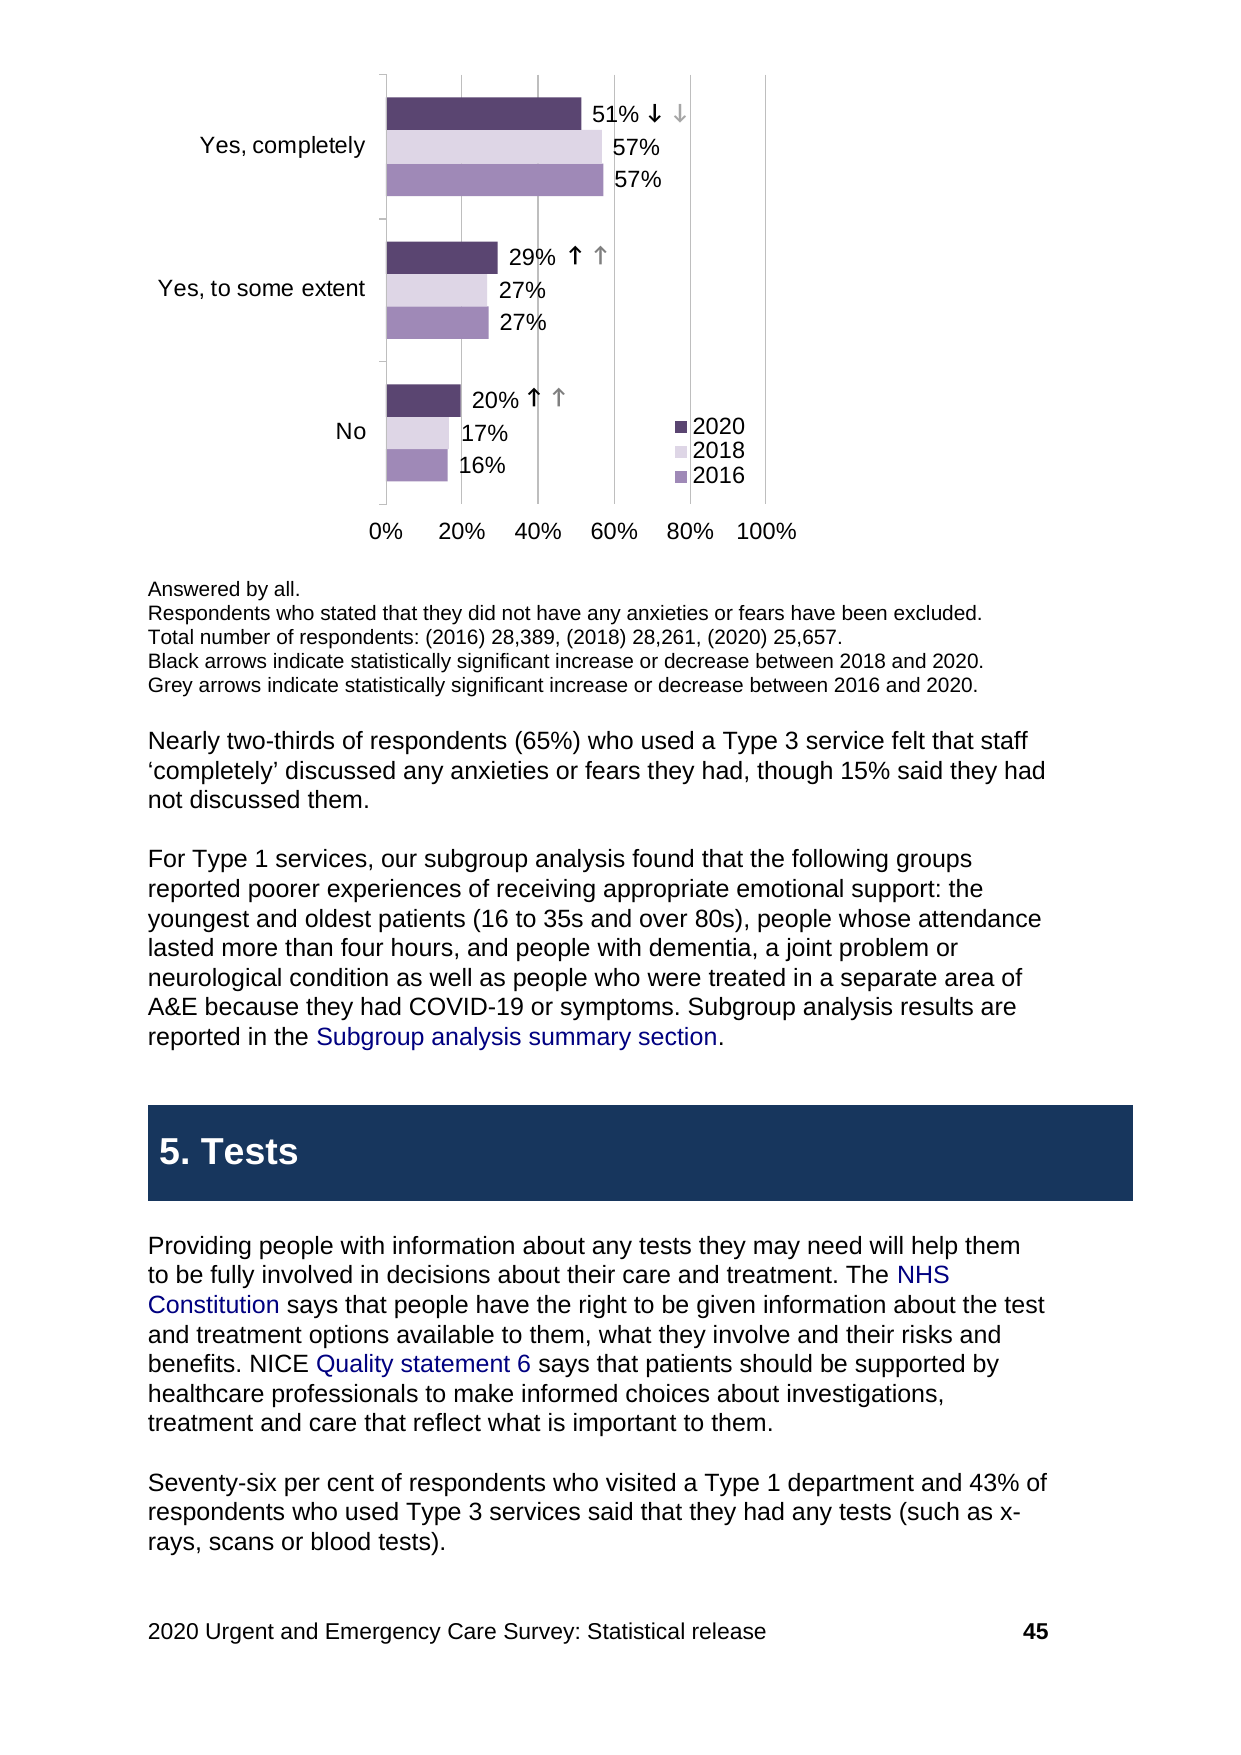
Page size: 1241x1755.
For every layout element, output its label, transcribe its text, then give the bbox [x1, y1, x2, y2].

text Seventy-six per cent of respondents who visited a Type 1 department and 43% of respondents who used Type 3 services said that they had any tests (such as x-rays, scans or blood tests). [148, 1468, 1048, 1556]
text Providing people with information about any tests they may need will help them to be fully involved in decisions about their care and treatment. The NHS Constitution says that people have the right to be given information about the test and treatment options available to them, what they involve and their risks and benefits. NICE Quality statement 6 says that patients should be supported by healthcare professionals to make informed choices about investigations, treatment and care that reflect what is important to them. [148, 1231, 1048, 1437]
text Nearly two-thirds of respondents (65%) who used a Type 3 service felt that staff ‘completely’ discussed any anxieties or fears they had, though 15% said they had not discussed them. [148, 726, 1048, 814]
text Respondents who stated that they did not have any anxieties or fears have been excluded. [148, 601, 1048, 624]
text Answered by all. [148, 577, 1048, 601]
text Total number of respondents: (2016) 28,389, (2018) 28,261, (2020) 25,657. [148, 624, 1048, 648]
text Grey arrows indicate statistically significant increase or decrease between 2016 and 2020. [148, 672, 1048, 696]
text Black arrows indicate statistically significant increase or decrease between 2018 and 2020. [148, 648, 1048, 672]
text For Type 1 services, our subgroup analysis found that the following groups reported poorer experiences of receiving appropriate emotional support: the youngest and oldest patients (16 to 35s and over 80s), people whose attendance lasted more than four hours, and people with dementia, a joint problem or neurological condition as well as people who were treated in a separate area of A&E because they had COVID-19 or symptoms. Subgroup analysis results are reported in the Subgroup analysis summary section. [148, 844, 1048, 1051]
table_header 5. Tests [148, 1105, 1133, 1201]
